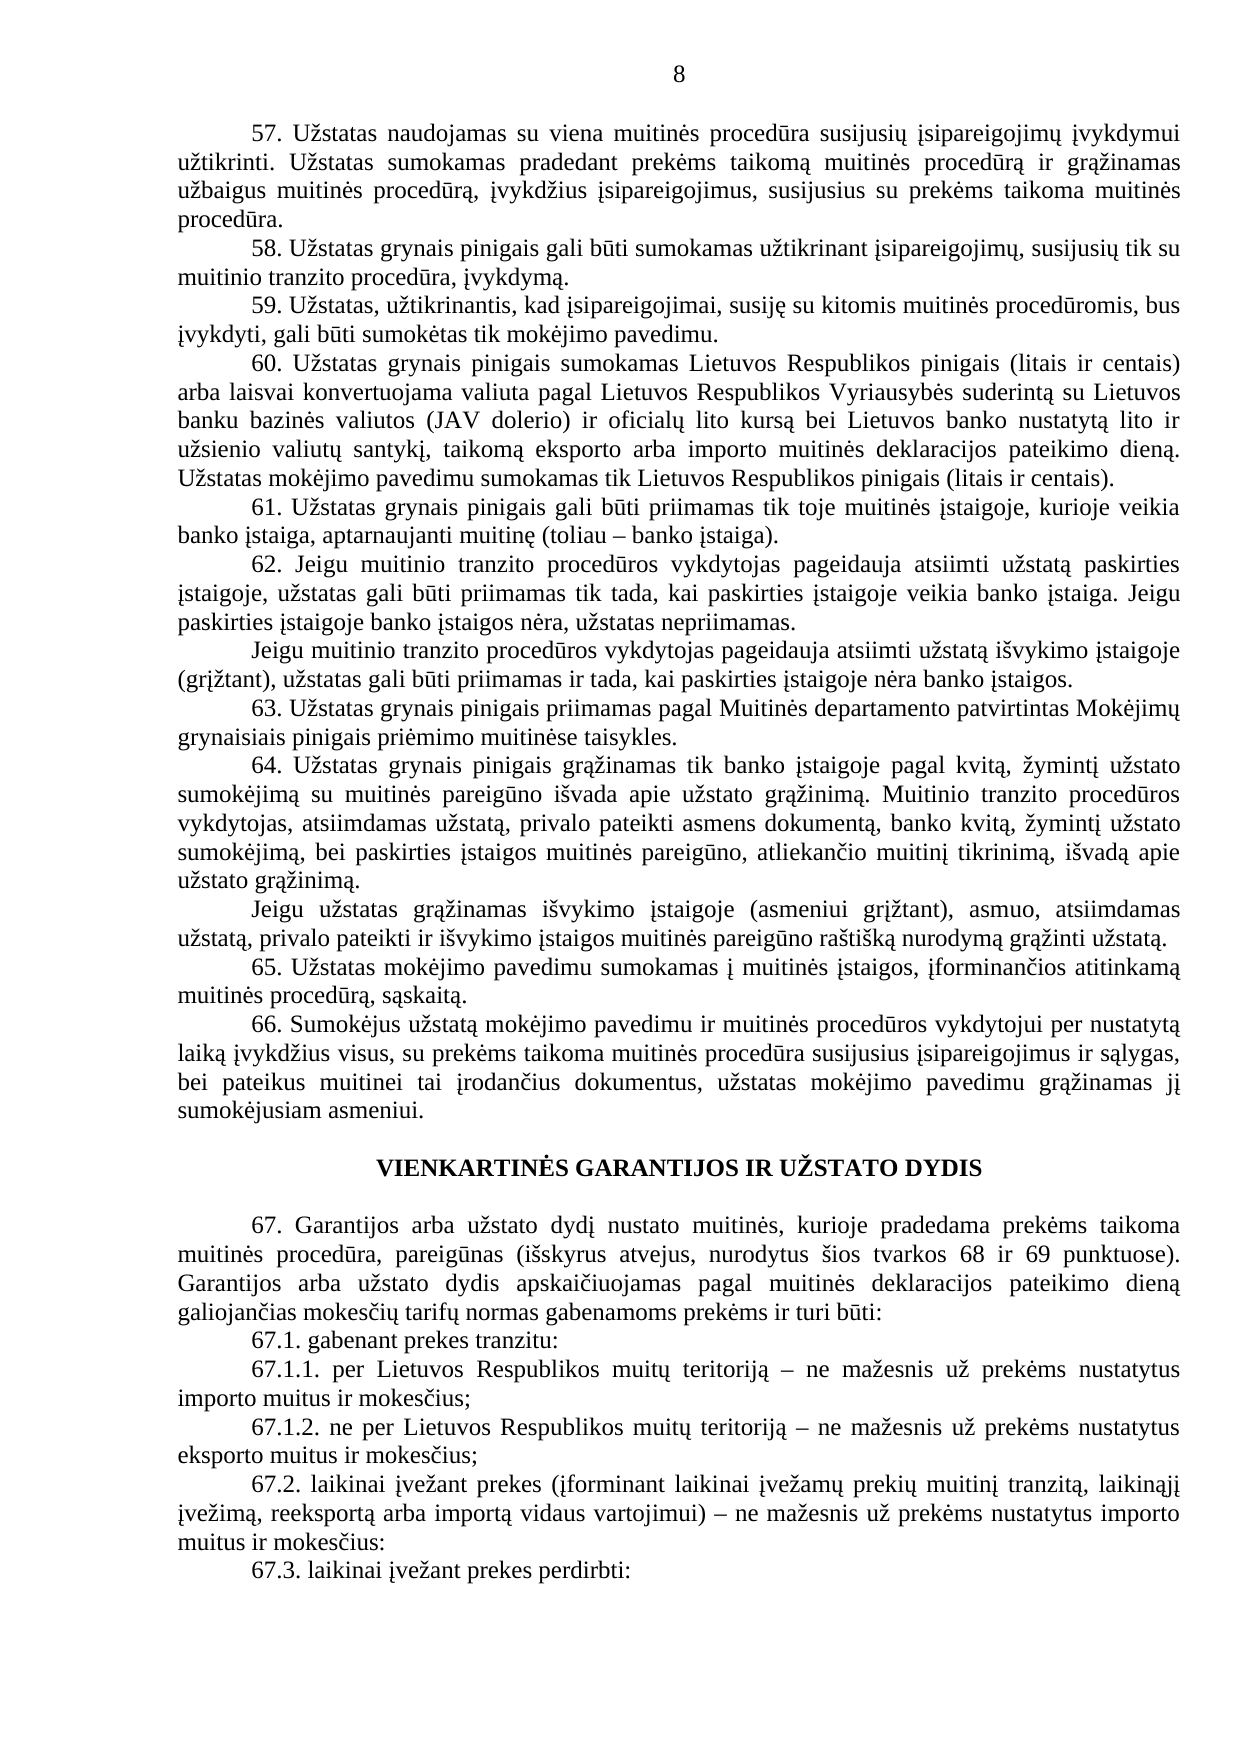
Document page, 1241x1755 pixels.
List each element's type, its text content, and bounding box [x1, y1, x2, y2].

text 67.3. laikinai įvežant prekes perdirbti: [177, 1556, 1181, 1584]
text 62. Jeigu muitinio tranzito procedūros vykdytojas pageidauja atsiimti užstatą paskirties įstaigoje, užstatas gali būti priimamas tik tada, kai paskirties įstaigoje veikia banko įstaiga. Jeigu paskirties įstaigoje banko įstaigos nėra, užstatas nepriimamas. [177, 549, 1181, 636]
text 64. Užstatas grynais pinigais grąžinamas tik banko įstaigoje pagal kvitą, žymintį užstato sumokėjimą su muitinės pareigūno išvada apie užstato grąžinimą. Muitinio tranzito procedūros vykdytojas, atsiimdamas užstatą, privalo pateikti asmens dokumentą, banko kvitą, žymintį užstato sumokėjimą, bei paskirties įstaigos muitinės pareigūno, atliekančio muitinį tikrinimą, išvadą apie užstato grąžinimą. [177, 751, 1181, 894]
text 67.1. gabenant prekes tranzitu: [177, 1326, 1181, 1354]
text 57. Užstatas naudojamas su viena muitinės procedūra susijusių įsipareigojimų įvykdymui užtikrinti. Užstatas sumokamas pradedant prekėms taikomą muitinės procedūrą ir grąžinamas užbaigus muitinės procedūrą, įvykdžius įsipareigojimus, susijusius su prekėms taikoma muitinės procedūra. [177, 118, 1181, 233]
text VIENKARTINĖS GARANTIJOS IR UŽSTATO DYDIS [177, 1153, 1181, 1182]
text 61. Užstatas grynais pinigais gali būti priimamas tik toje muitinės įstaigoje, kurioje veikia banko įstaiga, aptarnaujanti muitinę (toliau – banko įstaiga). [177, 492, 1181, 549]
text 67.1.2. ne per Lietuvos Respublikos muitų teritoriją – ne mažesnis už prekėms nustatytus eksporto muitus ir mokesčius; [177, 1412, 1181, 1469]
text 67. Garantijos arba užstato dydį nustato muitinės, kurioje pradedama prekėms taikoma muitinės procedūra, pareigūnas (išskyrus atvejus, nurodytus šios tvarkos 68 ir 69 punktuose). Garantijos arba užstato dydis apskaičiuojamas pagal muitinės deklaracijos pateikimo dieną galiojančias mokesčių tarifų normas gabenamoms prekėms ir turi būti: [177, 1211, 1181, 1326]
text 58. Užstatas grynais pinigais gali būti sumokamas užtikrinant įsipareigojimų, susijusių tik su muitinio tranzito procedūra, įvykdymą. [177, 233, 1181, 291]
text 65. Užstatas mokėjimo pavedimu sumokamas į muitinės įstaigos, įforminančios atitinkamą muitinės procedūrą, sąskaitą. [177, 952, 1181, 1009]
text Jeigu užstatas grąžinamas išvykimo įstaigoje (asmeniui grįžtant), asmuo, atsiimdamas užstatą, privalo pateikti ir išvykimo įstaigos muitinės pareigūno raštišką nurodymą grąžinti užstatą. [177, 894, 1181, 952]
text 63. Užstatas grynais pinigais priimamas pagal Muitinės departamento patvirtintas Mokėjimų grynaisiais pinigais priėmimo muitinėse taisykles. [177, 693, 1181, 751]
text 60. Užstatas grynais pinigais sumokamas Lietuvos Respublikos pinigais (litais ir centais) arba laisvai konvertuojama valiuta pagal Lietuvos Respublikos Vyriausybės suderintą su Lietuvos banku bazinės valiutos (JAV dolerio) ir oficialų lito kursą bei Lietuvos banko nustatytą lito ir užsienio valiutų santykį, taikomą eksporto arba importo muitinės deklaracijos pateikimo dieną. Užstatas mokėjimo pavedimu sumokamas tik Lietuvos Respublikos pinigais (litais ir centais). [177, 348, 1181, 492]
text 67.2. laikinai įvežant prekes (įforminant laikinai įvežamų prekių muitinį tranzitą, laikinąjį įvežimą, reeksportą arba importą vidaus vartojimui) – ne mažesnis už prekėms nustatytus importo muitus ir mokesčius: [177, 1469, 1181, 1556]
text 66. Sumokėjus užstatą mokėjimo pavedimu ir muitinės procedūros vykdytojui per nustatytą laiką įvykdžius visus, su prekėms taikoma muitinės procedūra susijusius įsipareigojimus ir sąlygas, bei pateikus muitinei tai įrodančius dokumentus, užstatas mokėjimo pavedimu grąžinamas jį sumokėjusiam asmeniui. [177, 1009, 1181, 1124]
text 67.1.1. per Lietuvos Respublikos muitų teritoriją – ne mažesnis už prekėms nustatytus importo muitus ir mokesčius; [177, 1354, 1181, 1412]
text Jeigu muitinio tranzito procedūros vykdytojas pageidauja atsiimti užstatą išvykimo įstaigoje (grįžtant), užstatas gali būti priimamas ir tada, kai paskirties įstaigoje nėra banko įstaigos. [177, 636, 1181, 693]
text 59. Užstatas, užtikrinantis, kad įsipareigojimai, susiję su kitomis muitinės procedūromis, bus įvykdyti, gali būti sumokėtas tik mokėjimo pavedimu. [177, 291, 1181, 348]
